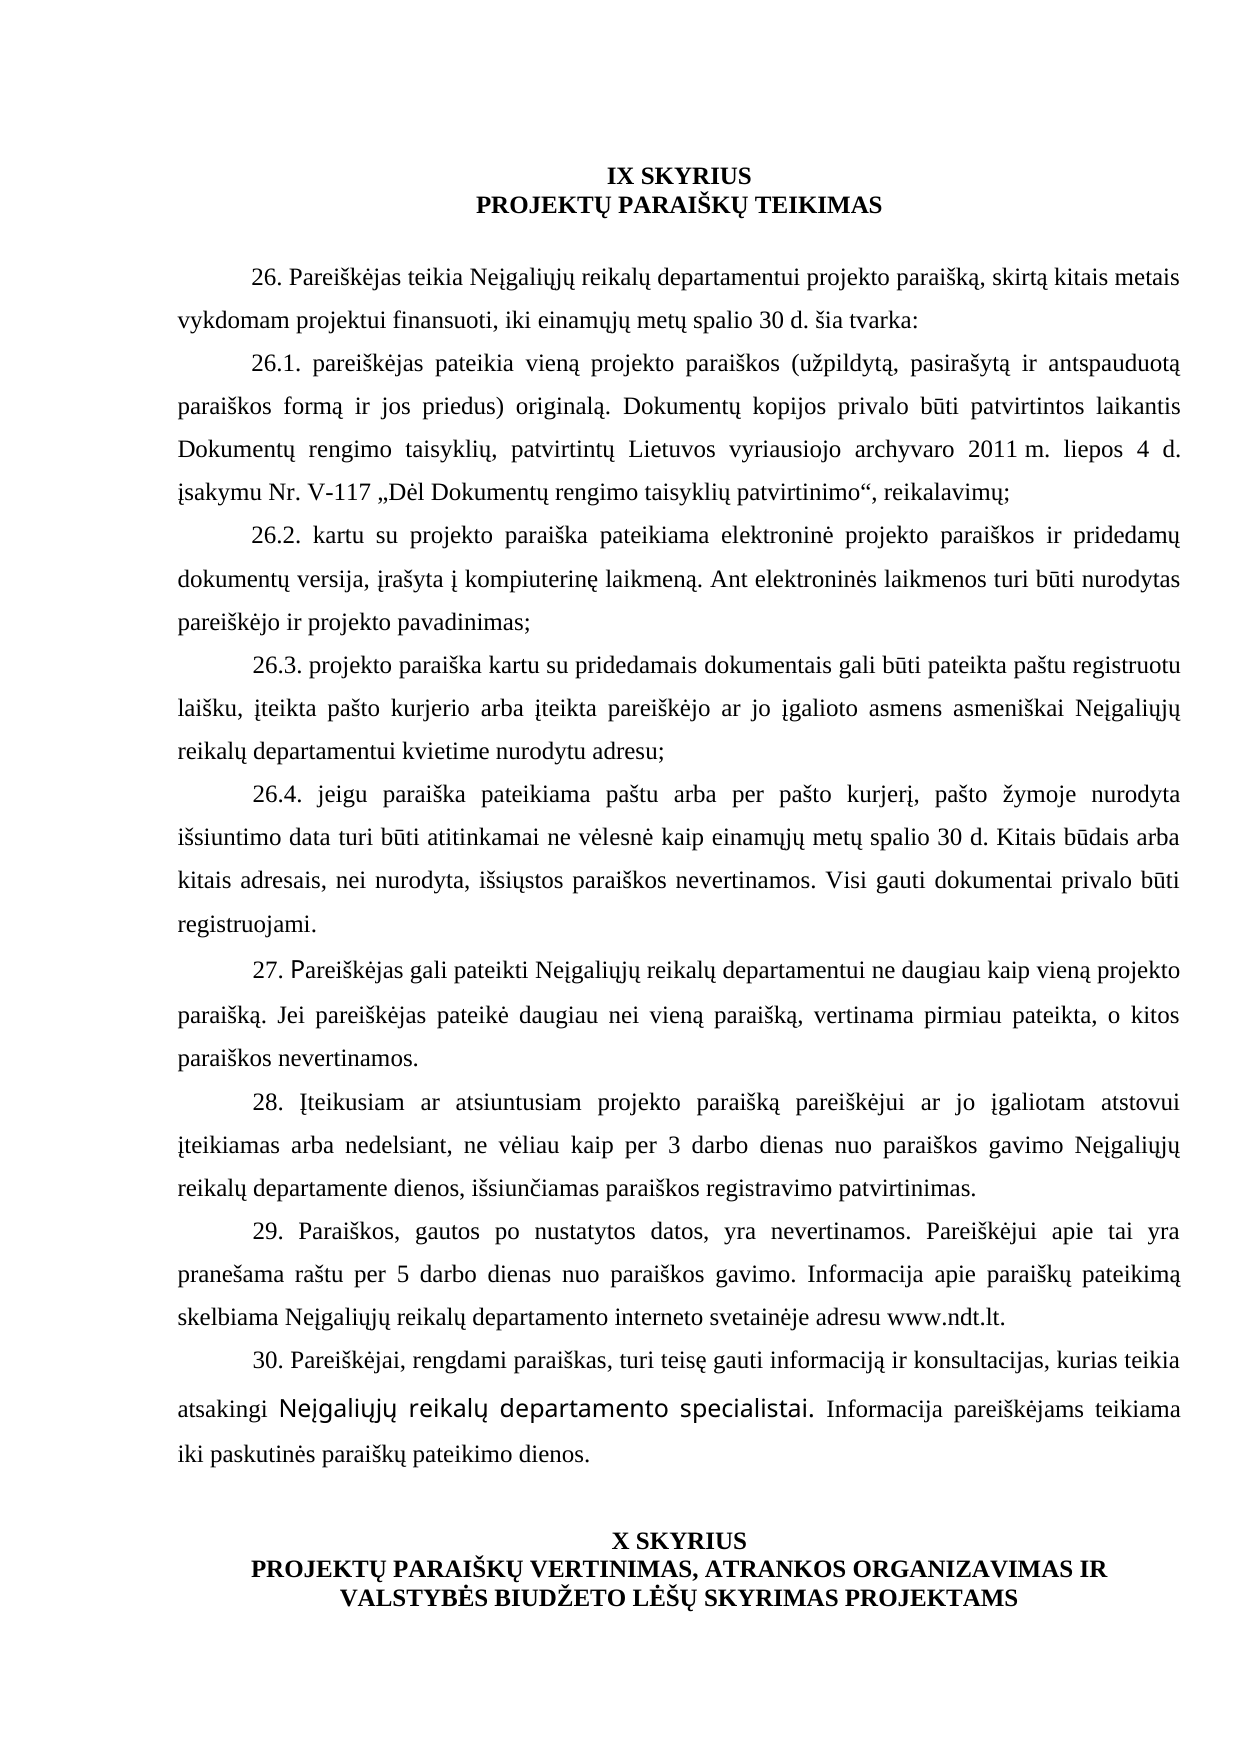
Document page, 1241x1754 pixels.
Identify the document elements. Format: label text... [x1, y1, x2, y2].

text 26. Pareiškėjas teikia Neįgaliųjų reikalų departamentui projekto paraišką, skirtą kitais metais vykdomam projektui finansuoti, iki einamųjų metų spalio 30 d. šia tvarka: [177, 262, 1181, 334]
text 30. Pareiškėjai, rengdami paraiškas, turi teisę gauti informaciją ir konsultacijas, kurias teikia atsakingi Neįgaliųjų reikalų departamento specialistai. Informacija pareiškėjams teikiama iki paskutinės paraiškų pateikimo dienos. [177, 1345, 1181, 1468]
text 26.3. projekto paraiška kartu su pridedamais dokumentais gali būti pateikta paštu registruotu laišku, įteikta pašto kurjerio arba įteikta pareiškėjo ar jo įgalioto asmens asmeniškai Neįgaliųjų reikalų departamentui kvietime nurodytu adresu; [177, 650, 1181, 765]
text 28. Įteikusiam ar atsiuntusiam projekto paraišką pareiškėjui ar jo įgaliotam atstovui įteikiamas arba nedelsiant, ne vėliau kaip per 3 darbo dienas nuo paraiškos gavimo Neįgaliųjų reikalų departamente dienos, išsiunčiamas paraiškos registravimo patvirtinimas. [177, 1087, 1181, 1202]
text 27. Pareiškėjas gali pateikti Neįgaliųjų reikalų departamentui ne daugiau kaip vieną projekto paraišką. Jei pareiškėjas pateikė daugiau nei vieną paraišką, vertinama pirmiau pateikta, o kitos paraiškos nevertinamos. [177, 952, 1181, 1072]
text IX SKYRIUS [177, 161, 1181, 190]
text PROJEKTŲ PARAIŠKŲ TEIKIMAS [177, 190, 1181, 219]
text PROJEKTŲ PARAIŠKŲ VERTINIMAS, ATRANKOS ORGANIZAVIMAS ir VALSTYBĖS BIUDŽETO LĖŠŲ SKYRIMAS PROJEKTAMS [177, 1554, 1181, 1612]
text 26.4. jeigu paraiška pateikiama paštu arba per pašto kurjerį, pašto žymoje nurodyta išsiuntimo data turi būti atitinkamai ne vėlesnė kaip einamųjų metų spalio 30 d. Kitais būdais arba kitais adresais, nei nurodyta, išsiųstos paraiškos nevertinamos. Visi gauti dokumentai privalo būti registruojami. [177, 779, 1181, 937]
text X SKYRIUS [177, 1526, 1181, 1554]
text 26.1. pareiškėjas pateikia vieną projekto paraiškos (užpildytą, pasirašytą ir antspauduotą paraiškos formą ir jos priedus) originalą. Dokumentų kopijos privalo būti patvirtintos laikantis Dokumentų rengimo taisyklių, patvirtintų Lietuvos vyriausiojo archyvaro 2011 m. liepos 4 d. įsakymu Nr. V-117 „Dėl Dokumentų rengimo taisyklių patvirtinimo“, reikalavimų; [177, 348, 1181, 506]
text 26.2. kartu su projekto paraiška pateikiama elektroninė projekto paraiškos ir pridedamų dokumentų versija, įrašyta į kompiuterinę laikmeną. Ant elektroninės laikmenos turi būti nurodytas pareiškėjo ir projekto pavadinimas; [177, 521, 1181, 636]
text 29. Paraiškos, gautos po nustatytos datos, yra nevertinamos. Pareiškėjui apie tai yra pranešama raštu per 5 darbo dienas nuo paraiškos gavimo. Informacija apie paraiškų pateikimą skelbiama Neįgaliųjų reikalų departamento interneto svetainėje adresu www.ndt.lt. [177, 1216, 1181, 1331]
